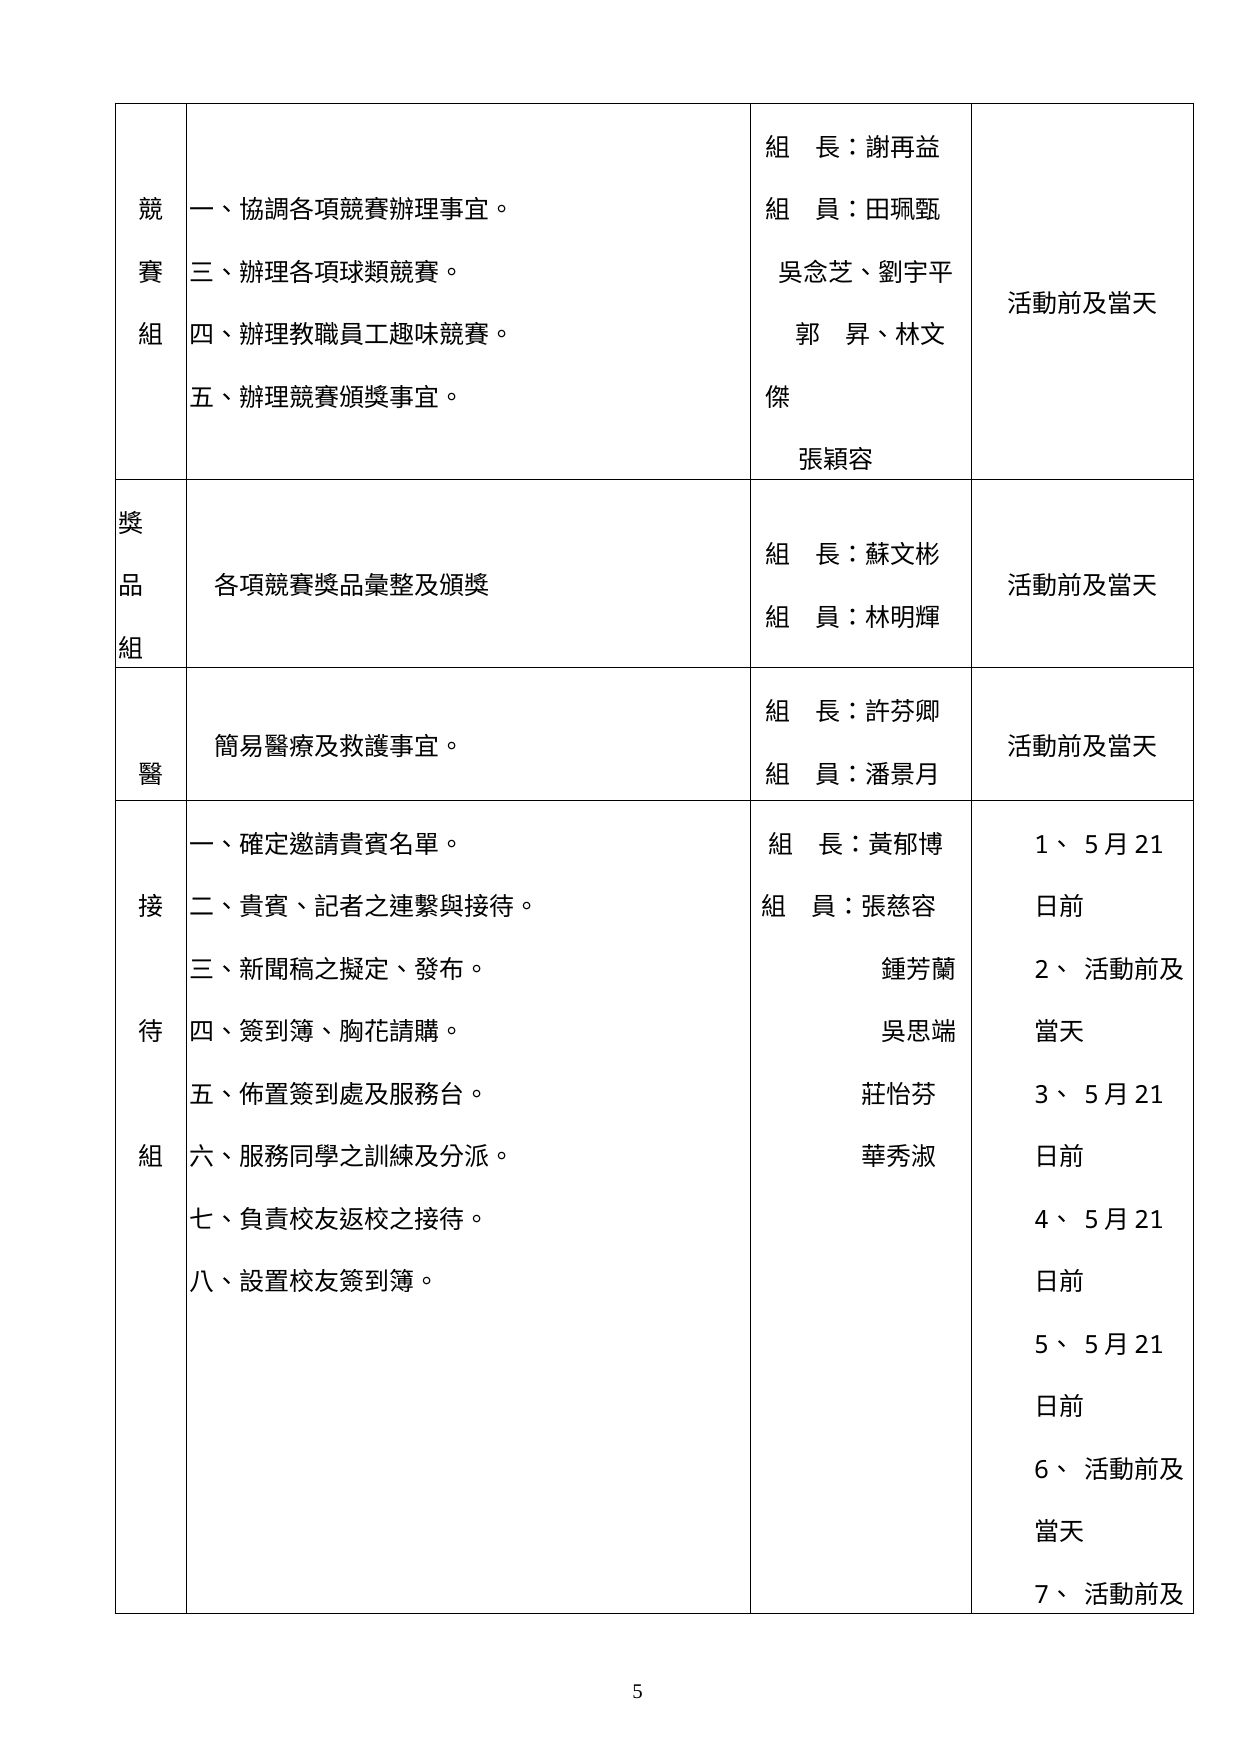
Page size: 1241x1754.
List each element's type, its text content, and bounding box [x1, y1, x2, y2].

table_cell 5月21日前 活動前及當天 5月21日前 5月21日前 5月21日前 活動前及當天 活動前及當天 活動前及當天 [972, 801, 1193, 1613]
table_cell 各項競賽獎品彙整及頒獎 [187, 480, 750, 667]
table_cell 組 長：許芬卿 組 員：潘景月 嚴敏禎 [751, 668, 971, 800]
table_cell 活動前及當天 [972, 668, 1193, 800]
table_cell 一、協調各項競賽辦理事宜。 三、辦理各項球類競賽。 四、辦理教職員工趣味競賽。 五、辦理競賽頒獎事宜。 [187, 104, 750, 479]
table_cell 醫 護 組 [116, 668, 186, 800]
table_cell 活動前及當天 [972, 480, 1193, 667]
table_cell 競 賽 組 [116, 104, 186, 479]
table_cell 組 長：蘇文彬 組 員：林明輝 [751, 480, 971, 667]
table_cell 獎 品 組 [116, 480, 186, 667]
table_cell 一、確定邀請貴賓名單。 二、貴賓、記者之連繫與接待。 三、新聞稿之擬定、發布。 四、簽到簿、胸花請購。 五、佈置簽到處及服務台。 六、服務同學之訓練及分派。 七、負責校友返校之接待。 八、設置校友簽到簿。 [187, 801, 750, 1613]
table_cell 組 長：謝再益 組 員：田珮甄 吳念芝、劉宇平 郭 昇、林文傑 張穎容 [751, 104, 971, 479]
table_cell 簡易醫療及救護事宜。 [187, 668, 750, 800]
table_cell 活動前及當天 [972, 104, 1193, 479]
table_cell 組 長：黃郁博 組 員：張慈容 鍾芳蘭 吳思端 莊怡芬 華秀淑 [751, 801, 971, 1613]
table_cell 接 待 組 [116, 801, 186, 1613]
